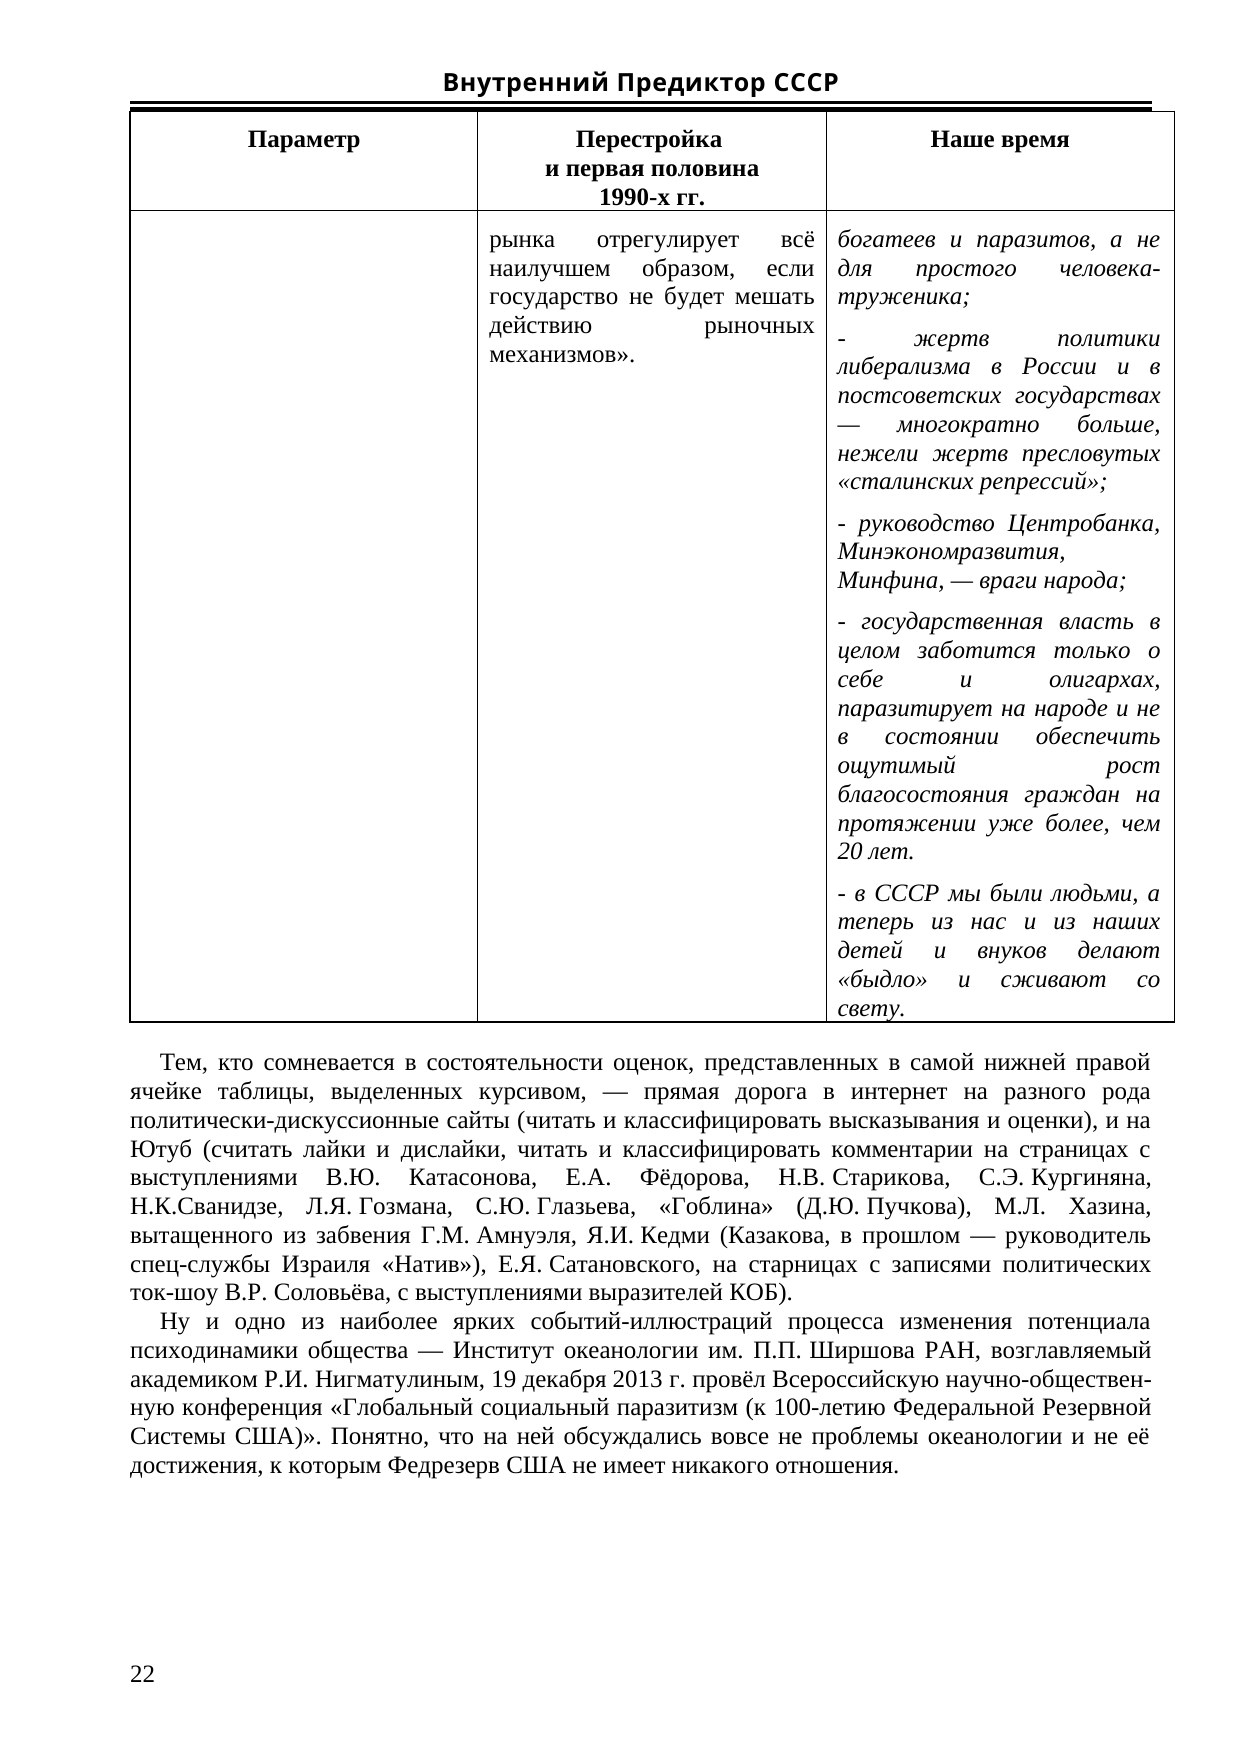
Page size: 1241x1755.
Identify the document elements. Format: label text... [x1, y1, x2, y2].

table_cell богатеев и паразитов, а не для простого человека-труженика; - жертв политики либерализма в России и в постсоветских государствах — многократно больше, нежели жертв пресловутых «сталинских репрессий»; - руководство Центробанка, Минэкономразвития, Минфина, — враги народа; - государственная власть в целом заботится только о себе и олигархах, паразитирует на народе и не в состоянии обеспечить ощутимый рост благосостояния граждан на протяжении уже более, чем 20 лет. - в СССР мы были людьми, а теперь из нас и из наших детей и внуков делают «быдло» и сживают со свету. [827, 211, 1174, 1021]
table_header Перестройка и первая половина 1990‑х гг. [478, 112, 826, 210]
table_cell [131, 211, 477, 1021]
table_header Параметр [131, 112, 477, 210]
text Ну и одно из наиболее ярких событий-иллюстраций процесса изменения потенциала психодинамики общества — Институт океанологии им. П.П. Ширшова РАН, возглавляемый академиком Р.И. Нигматулиным, 19 декабря 2013 г. провёл Всероссийскую научно-обществен­ную конференция «Глобальный социальный паразитизм (к 100-летию Федеральной Резервной Системы США)». Понятно, что на ней обсуждались вовсе не проблемы океанологии и не её достижения, к которым Федрезерв США не имеет никакого отношения. [130, 1306, 1152, 1479]
table_cell рынка отрегулирует всё наилучшем образом, если государство не будет мешать действию рыночных механизмов». [478, 211, 826, 1021]
text Тем, кто сомневается в состоятельности оценок, представленных в самой нижней правой ячейке таблицы, выделенных курсивом, — прямая дорога в интернет на разного рода политически-дискуссионные сайты (читать и классифицировать высказывания и оценки), и на Ютуб (считать лайки и дислайки, читать и классифицировать комментарии на страницах с выступлениями В.Ю. Катасонова, Е.А. Фёдорова, Н.В. Старикова, С.Э. Кургиняна, Н.К.Сванидзе, Л.Я. Гозмана, С.Ю. Глазьева, «Гоблина» (Д.Ю. Пучкова), М.Л. Хазина, вытащенного из забвения Г.М. Амнуэля, Я.И. Кедми (Казакова, в прошлом — руководитель спец-службы Израиля «Натив»), Е.Я. Сатановского, на старницах с записями политических ток-шоу В.Р. Соловьёва, с выступлениями выразителей КОБ). [130, 1047, 1152, 1306]
table_header Наше время [827, 112, 1174, 210]
